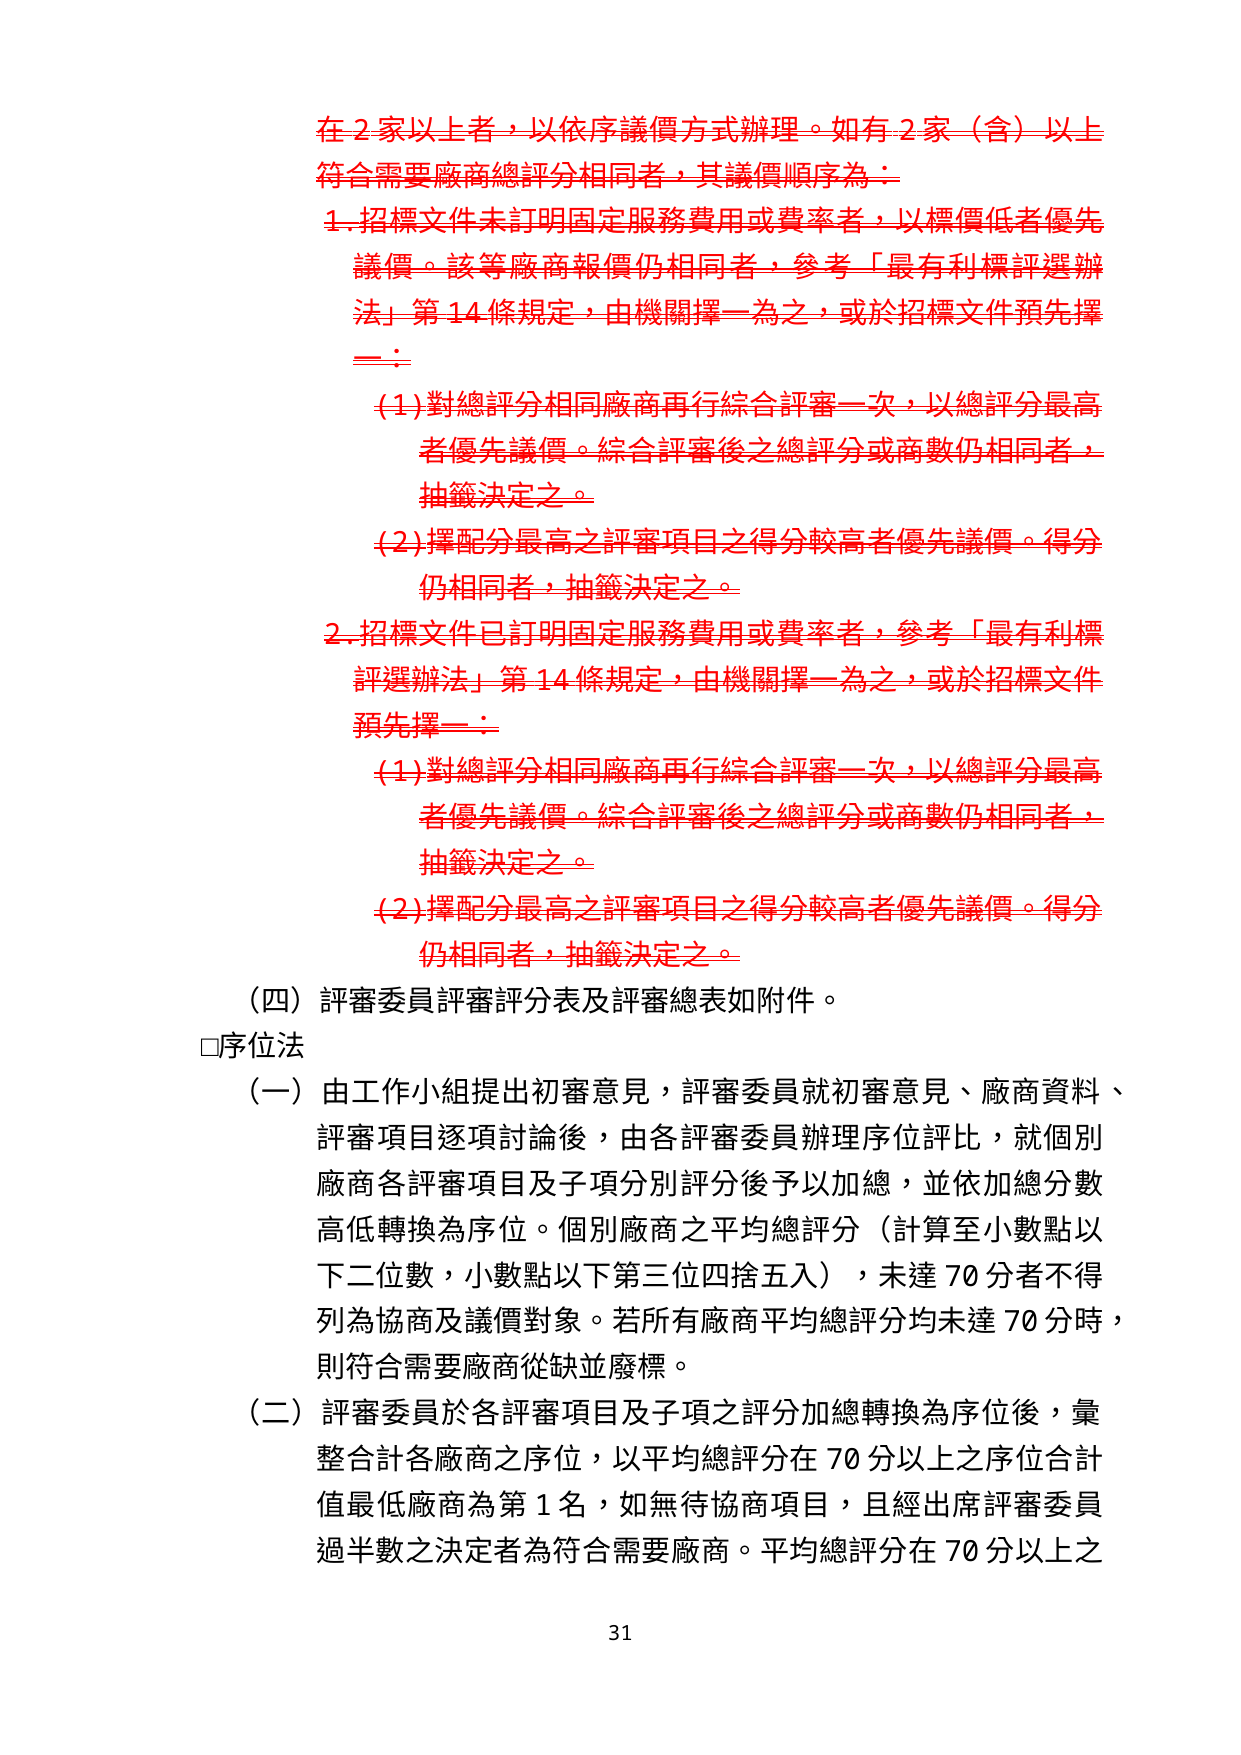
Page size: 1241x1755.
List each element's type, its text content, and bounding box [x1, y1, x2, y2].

text (2)擇配分最高之評審項目之得分較高者優先議價。得分仍相同者，抽籤決定之。 [374, 516, 1103, 608]
text 在2家以上者，以依序議價方式辦理。如有2家（含）以上符合需要廠商總評分相同者，其議價順序為： [232, 103, 1103, 195]
text (2)擇配分最高之評審項目之得分較高者優先議價。得分仍相同者，抽籤決定之。 [374, 883, 1103, 974]
text (1)對總評分相同廠商再行綜合評審一次，以總評分最高者優先議價。綜合評審後之總評分或商數仍相同者，抽籤決定之。 [374, 378, 1103, 516]
text □序位法 [201, 1020, 1103, 1066]
text 1.招標文件未訂明固定服務費用或費率者，以標價低者優先議價。該等廠商報價仍相同者，參考「最有利標評選辦法」第14條規定，由機關擇一為之，或於招標文件預先擇一： [323, 195, 1103, 223]
text 2.招標文件已訂明固定服務費用或費率者，參考「最有利標評選辦法」第14條規定，由機關擇一為之，或於招標文件預先擇一： [323, 608, 1103, 635]
text （四）評審委員評審評分表及評審總表如附件。 [232, 974, 1103, 1020]
text 1.招標文件未訂明固定服務費用或費率者，以標價低者優先議價。該等廠商報價仍相同者，參考「最有利標評選辦法」第14條規定，由機關擇一為之，或於招標文件預先擇一： [323, 228, 1103, 378]
text (1)對總評分相同廠商再行綜合評審一次，以總評分最高者優先議價。綜合評審後之總評分或商數仍相同者，抽籤決定之。 [374, 745, 1103, 883]
text （一）由工作小組提出初審意見，評審委員就初審意見、廠商資料、評審項目逐項討論後，由各評審委員辦理序位評比，就個別廠商各評審項目及子項分別評分後予以加總，並依加總分數高低轉換為序位。個別廠商之平均總評分（計算至小數點以下二位數，小數點以下第三位四捨五入），未達70分者不得列為協商及議價對象。若所有廠商平均總評分均未達70分時，則符合需要廠商從缺並廢標。 [232, 1066, 1103, 1387]
text 2.招標文件已訂明固定服務費用或費率者，參考「最有利標評選辦法」第14條規定，由機關擇一為之，或於招標文件預先擇一： [323, 640, 1103, 745]
text （二）評審委員於各評審項目及子項之評分加總轉換為序位後，彙整合計各廠商之序位，以平均總評分在70分以上之序位合計值最低廠商為第1名，如無待協商項目，且經出席評審委員過半數之決定者為符合需要廠商。平均總評分在70分以上之 [232, 1387, 1103, 1570]
